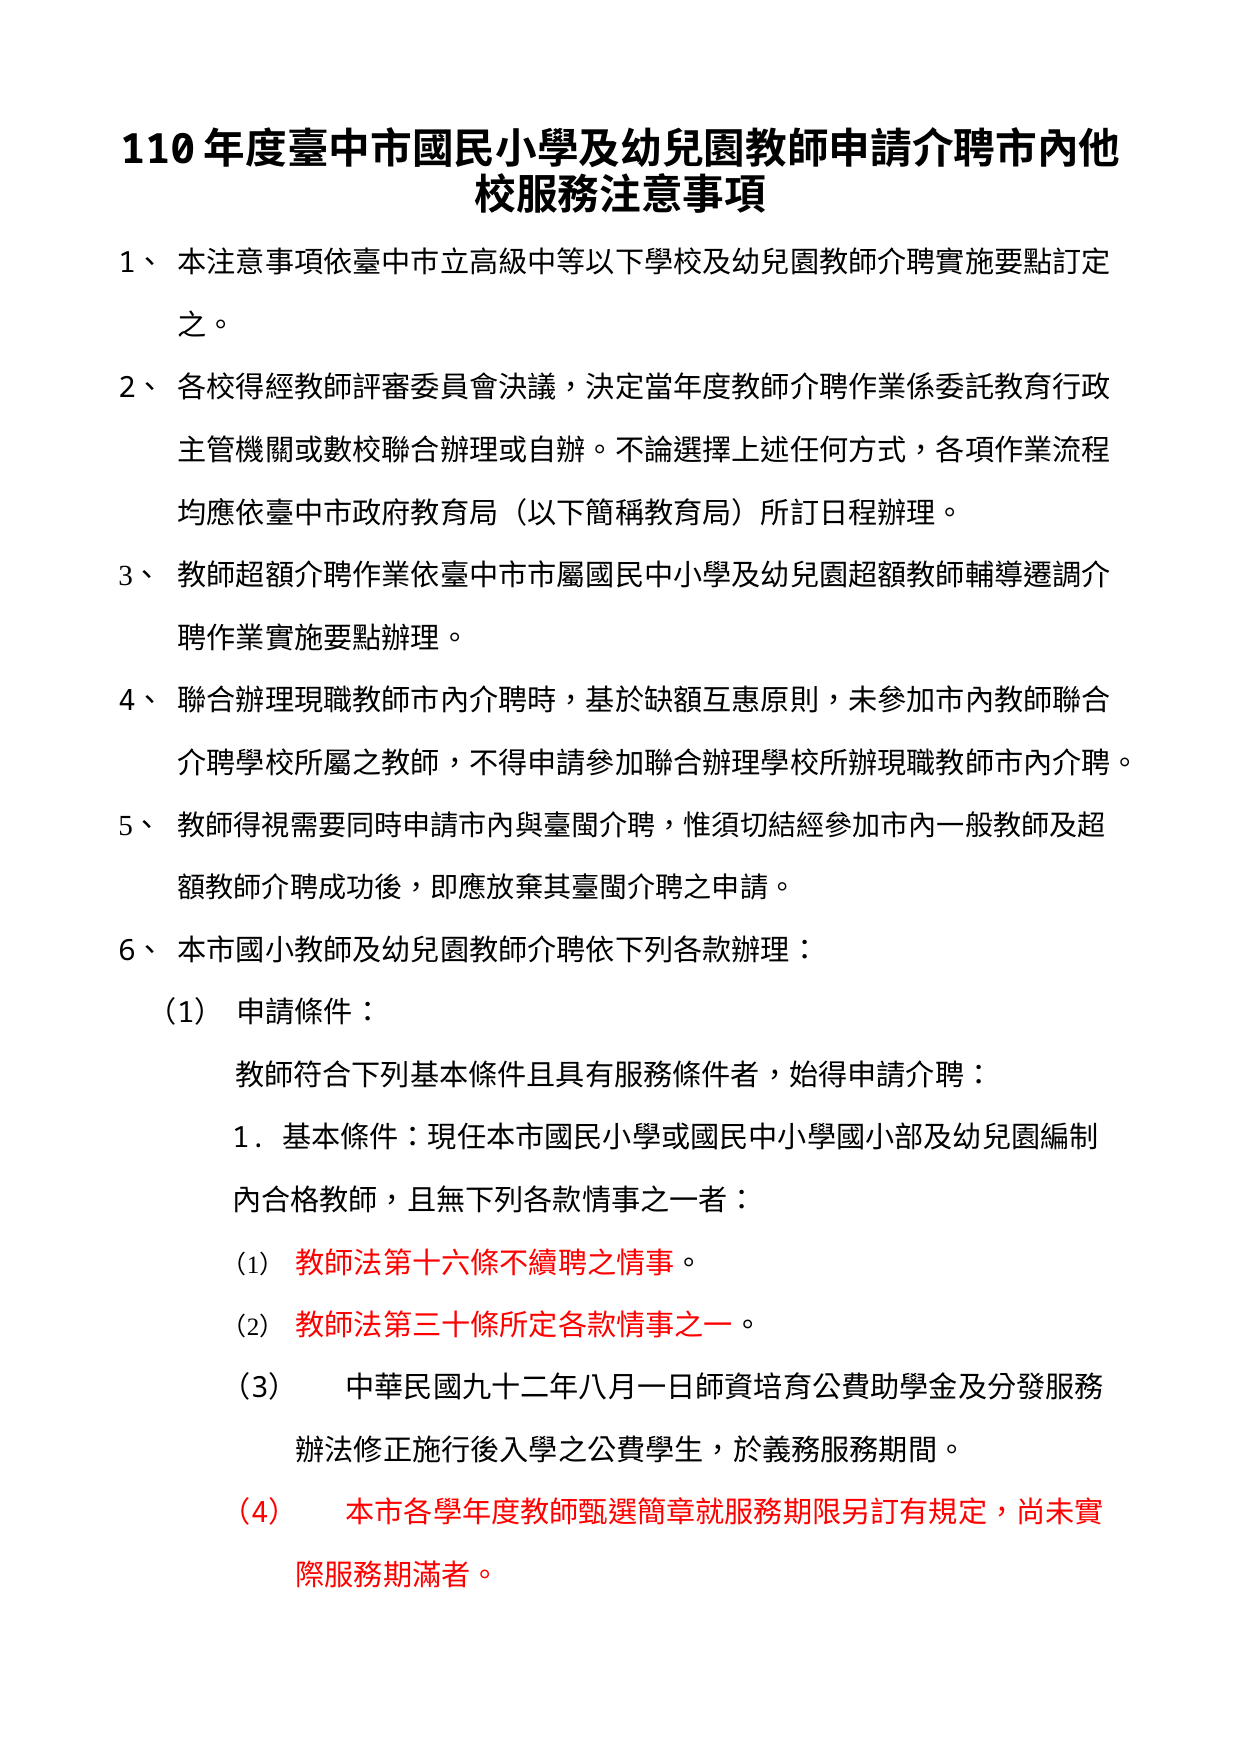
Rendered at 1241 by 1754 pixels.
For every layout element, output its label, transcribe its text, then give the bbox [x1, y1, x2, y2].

list 本注意事項依臺中巿立高級中等以下學校及幼兒園教師介聘實施要點訂定之。 [118, 219, 1122, 344]
list 教師得視需要同時申請市內與臺閩介聘，惟須切結經參加市內一般教師及超額教師介聘成功後，即應放棄其臺閩介聘之申請。 [118, 781, 1122, 906]
list 中華民國九十二年八月一日師資培育公費助學金及分發服務辦法修正施行後入學之公費學生，於義務服務期間。 [222, 1344, 1122, 1469]
list 本市國小教師及幼兒園教師介聘依下列各款辦理： [118, 906, 1122, 969]
text 110年度臺中市國民小學及幼兒園教師申請介聘市內他校服務注意事項 [118, 127, 1122, 219]
list 教師超額介聘作業依臺中市市屬國民中小學及幼兒園超額教師輔導遷調介聘作業實施要點辦理。 [118, 531, 1122, 656]
list 聯合辦理現職教師市內介聘時，基於缺額互惠原則，未參加市內教師聯合介聘學校所屬之教師，不得申請參加聯合辦理學校所辦現職教師市內介聘。 [118, 656, 1122, 781]
list 申請條件： [148, 969, 1122, 1031]
list 教師法第三十條所定各款情事之一。 [222, 1281, 1122, 1344]
list 教師法第十六條不續聘之情事。 [222, 1219, 1122, 1281]
list 基本條件：現任本市國民小學或國民中小學國小部及幼兒園編制內合格教師，且無下列各款情事之一者： [232, 1094, 1122, 1219]
text 教師符合下列基本條件且具有服務條件者，始得申請介聘： [118, 1031, 1122, 1094]
list 本市各學年度教師甄選簡章就服務期限另訂有規定，尚未實際服務期滿者。 [222, 1469, 1122, 1594]
list 各校得經教師評審委員會決議，決定當年度教師介聘作業係委託教育行政主管機關或數校聯合辦理或自辦。不論選擇上述任何方式，各項作業流程均應依臺中市政府教育局（以下簡稱教育局）所訂日程辦理。 [118, 344, 1122, 531]
